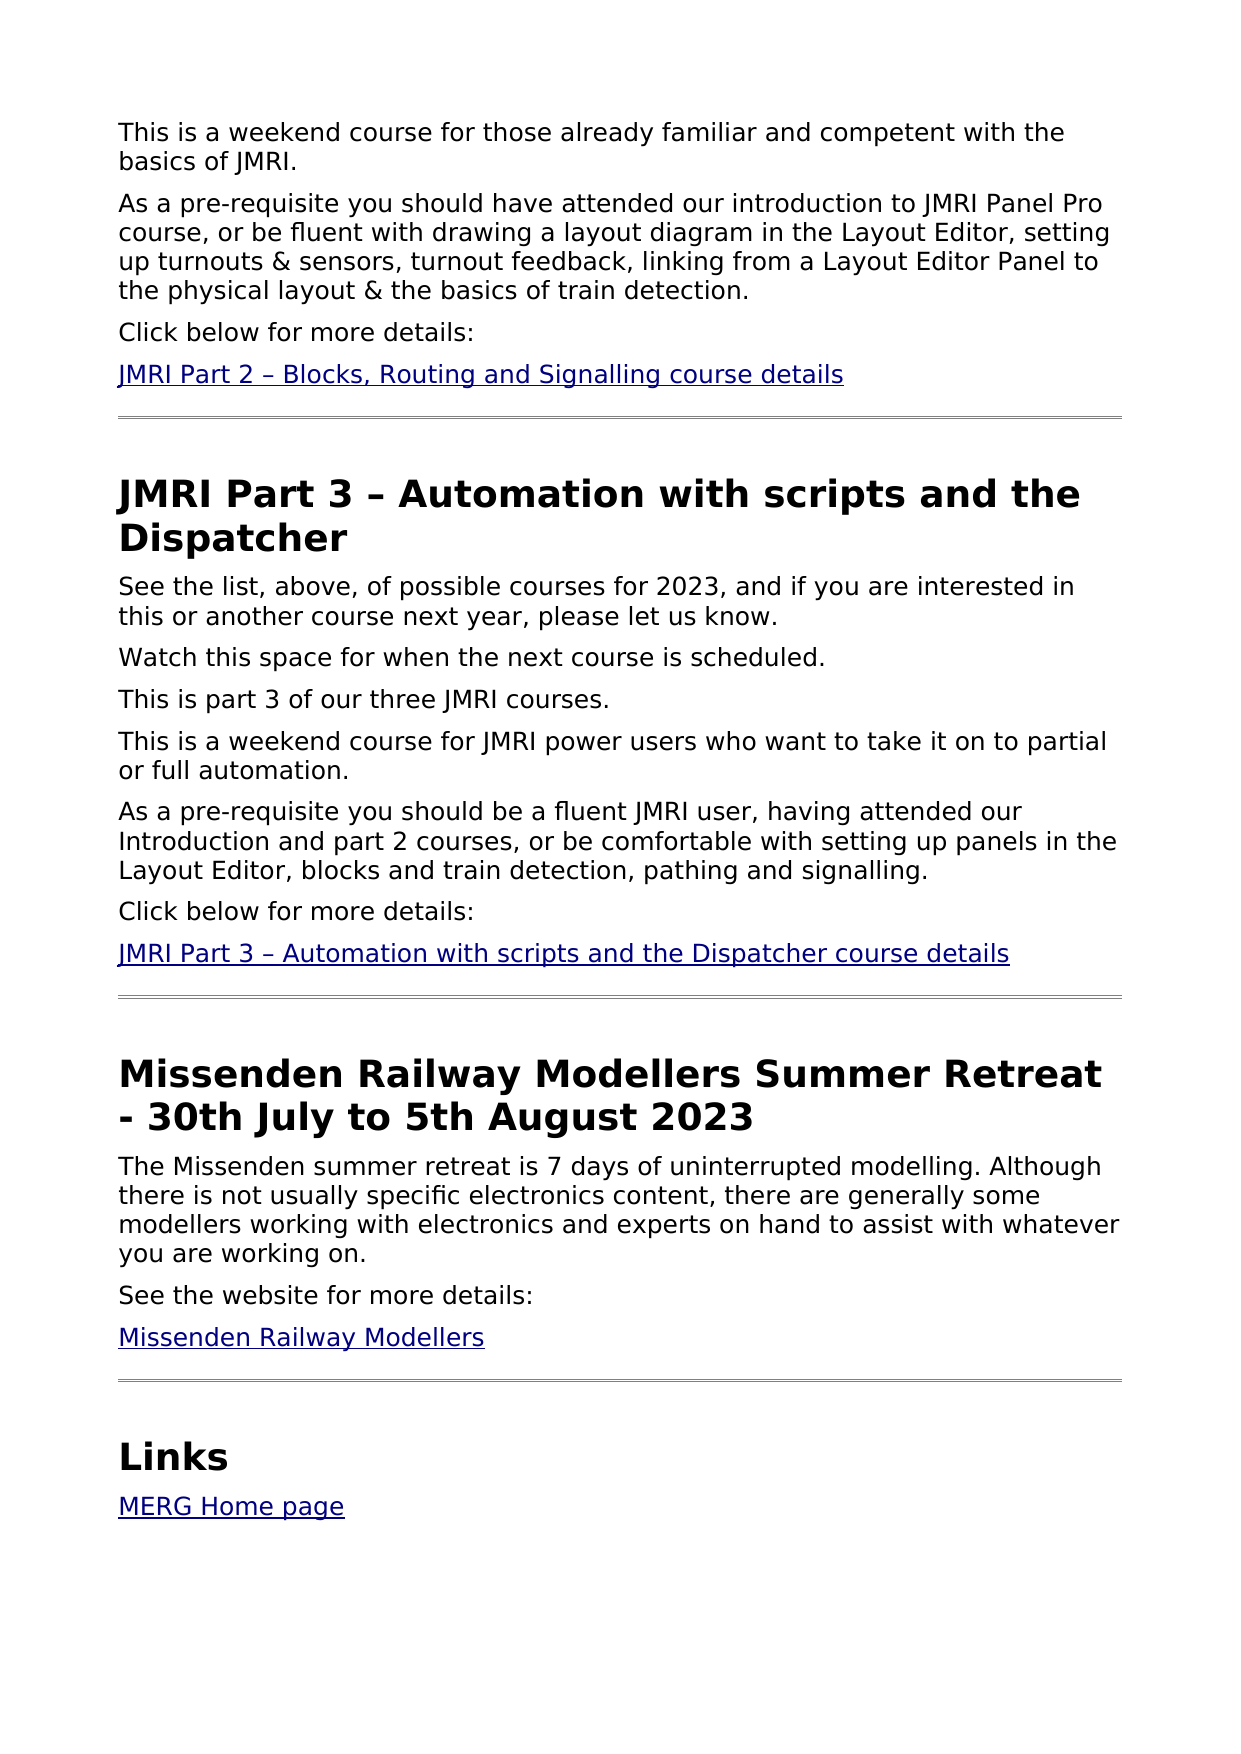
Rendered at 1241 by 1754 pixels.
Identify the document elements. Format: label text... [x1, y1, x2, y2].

subtitle Links [118, 1436, 1122, 1479]
text Watch this space for when the next course is scheduled. [118, 643, 1122, 673]
text This is a weekend course for those already familiar and competent with the basics of JMRI. [118, 118, 1122, 176]
text This is part 3 of our three JMRI courses. [118, 685, 1122, 714]
text JMRI Part 2 – Blocks, Routing and Signalling course details [118, 360, 1122, 389]
text See the website for more details: [118, 1281, 1122, 1310]
text JMRI Part 3 – Automation with scripts and the Dispatcher course details [118, 939, 1122, 968]
text MERG Home page [118, 1492, 1122, 1521]
subtitle Missenden Railway Modellers Summer Retreat - 30th July to 5th August 2023 [118, 1052, 1122, 1139]
text As a pre-requisite you should be a fluent JMRI user, having attended our Introduction and part 2 courses, or be comfortable with setting up panels in the Layout Editor, blocks and train detection, pathing and signalling. [118, 798, 1122, 885]
text Missenden Railway Modellers [118, 1323, 1122, 1352]
text Click below for more details: [118, 898, 1122, 927]
text Click below for more details: [118, 318, 1122, 347]
text This is a weekend course for JMRI power users who want to take it on to partial or full automation. [118, 727, 1122, 785]
text The Missenden summer retreat is 7 days of uninterrupted modelling. Although there is not usually specific electronics content, there are generally some modellers working with electronics and experts on hand to assist with whatever you are working on. [118, 1152, 1122, 1269]
text See the list, above, of possible courses for 2023, and if you are interested in this or another course next year, please let us know. [118, 573, 1122, 631]
subtitle JMRI Part 3 – Automation with scripts and the Dispatcher [118, 473, 1122, 560]
text As a pre-requisite you should have attended our introduction to JMRI Panel Pro course, or be fluent with drawing a layout diagram in the Layout Editor, setting up turnouts & sensors, turnout feedback, linking from a Layout Editor Panel to the physical layout & the basics of train detection. [118, 189, 1122, 306]
